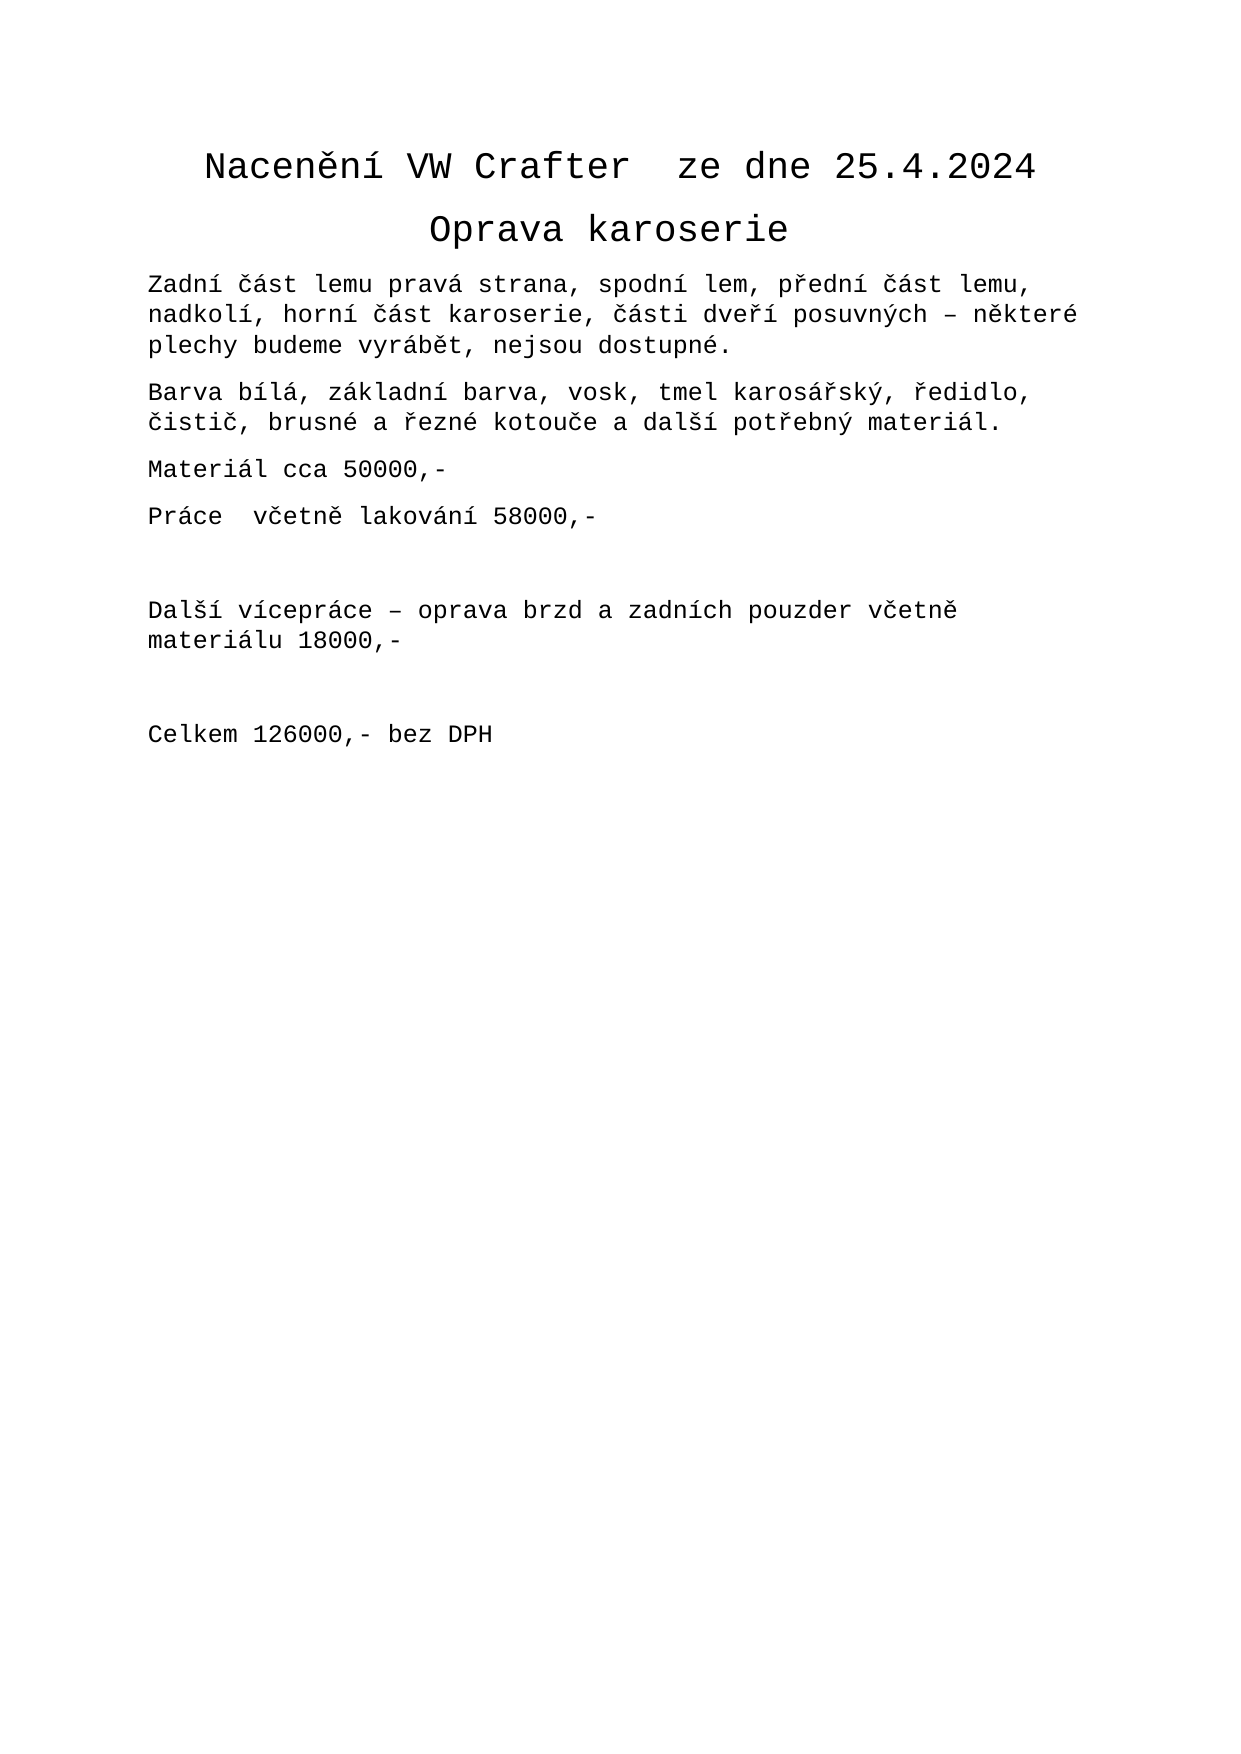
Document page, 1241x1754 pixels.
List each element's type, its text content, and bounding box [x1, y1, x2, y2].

text Další vícepráce – oprava brzd a zadních pouzder včetně materiálu 18000,- [148, 598, 1093, 656]
text Oprava karoserie [148, 210, 1093, 252]
text Nacenění VW Crafter ze dne 25.4.2024 [148, 148, 1093, 190]
text Materiál cca 50000,- [148, 457, 1093, 485]
text Barva bílá, základní barva, vosk, tmel karosářský, ředidlo, čistič, brusné a řezné kotouče a další potřebný materiál. [148, 379, 1093, 438]
text Celkem 126000,- bez DPH [148, 722, 1093, 750]
text Zadní část lemu pravá strana, spodní lem, přední část lemu, nadkolí, horní část karoserie, části dveří posuvných – některé plechy budeme vyrábět, nejsou dostupné. [148, 272, 1093, 361]
text Práce včetně lakování 58000,- [148, 504, 1093, 532]
